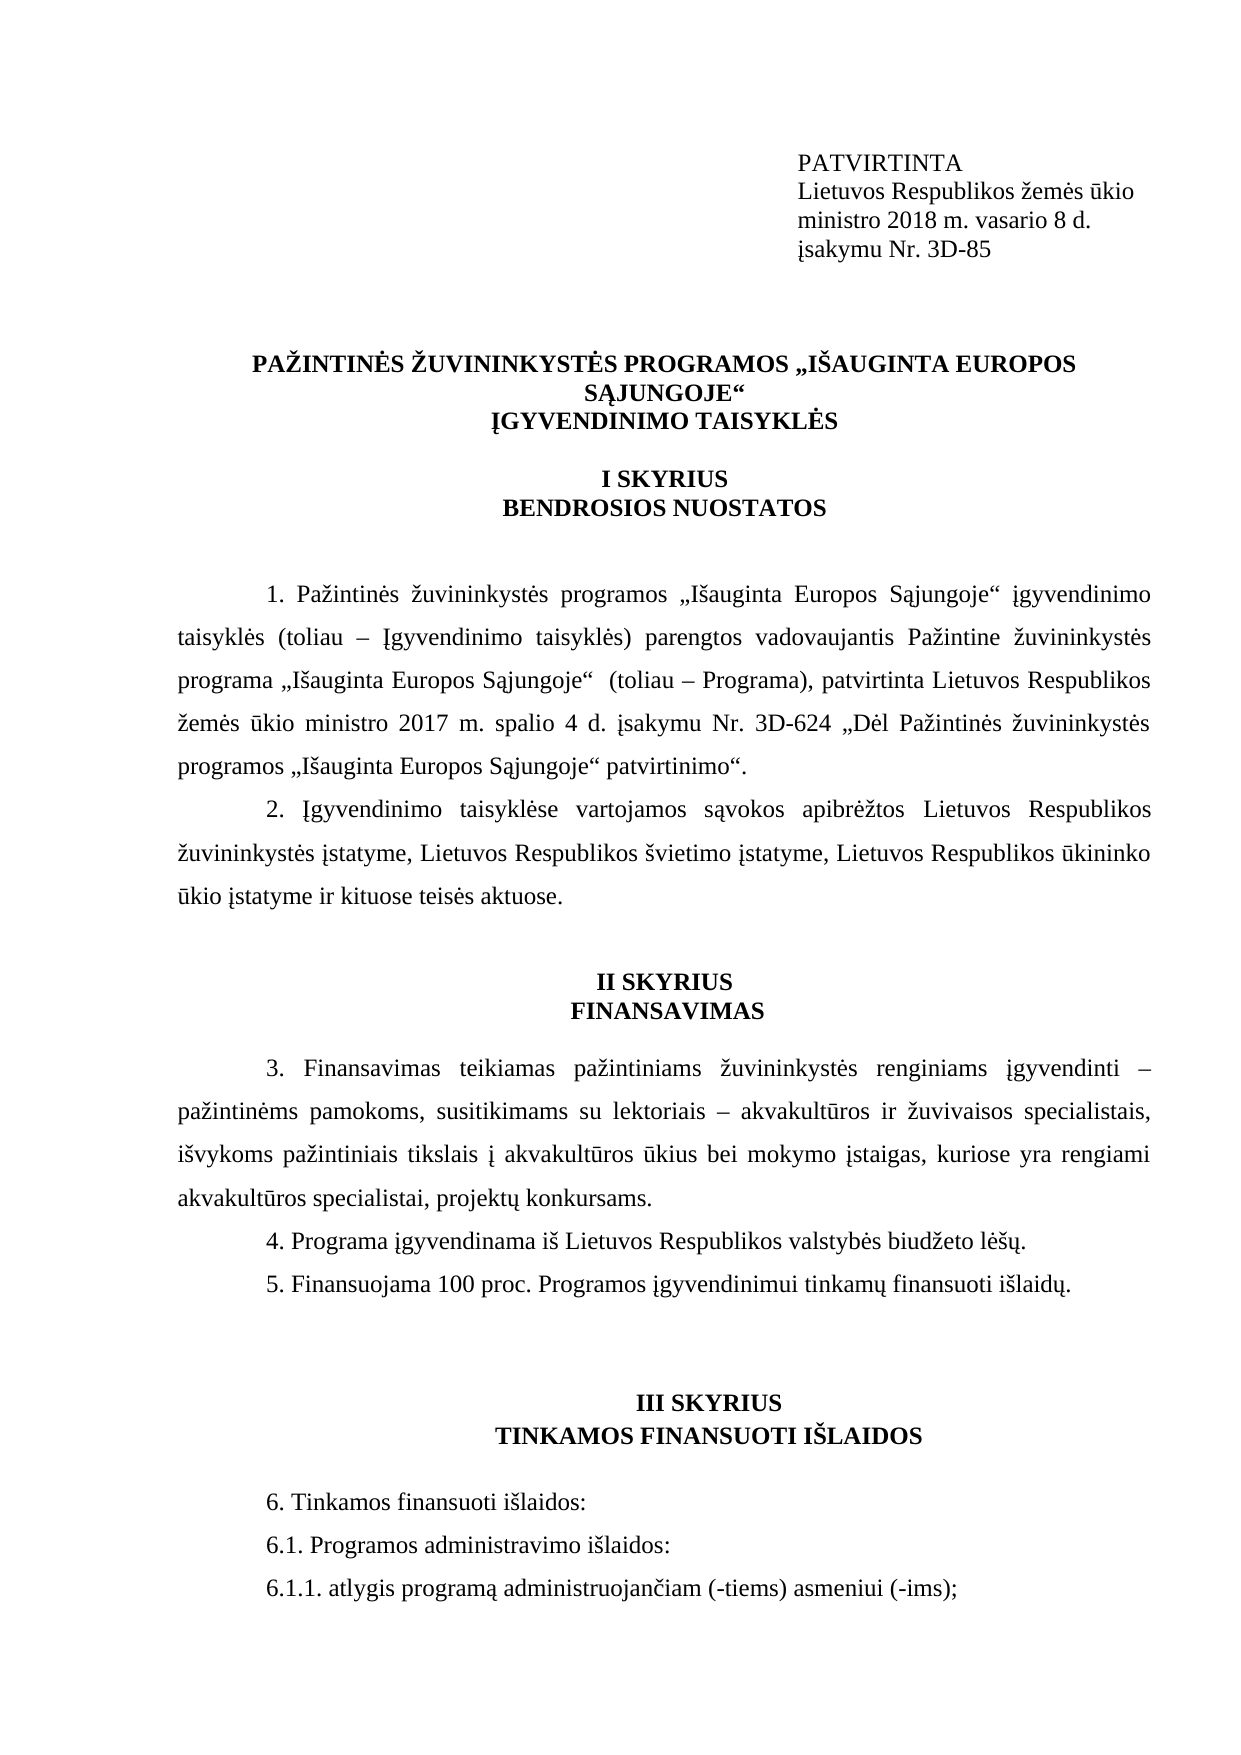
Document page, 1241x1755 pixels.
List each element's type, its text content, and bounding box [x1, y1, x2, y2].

text 3. Finansavimas teikiamas pažintiniams žuvininkystės renginiams įgyvendinti – pažintinėms pamokoms, susitikimams su lektoriais – akvakultūros ir žuvivaisos specialistais, išvykoms pažintiniais tikslais į akvakultūros ūkius bei mokymo įstaigas, kuriose yra rengiami akvakultūros specialistai, projektų konkursams. [177, 1053, 1152, 1211]
text 6.1.1. atlygis programą administruojančiam (-tiems) asmeniui (-ims); [177, 1573, 1152, 1602]
text II sKYRIUS [177, 967, 1152, 996]
text 2. Įgyvendinimo taisyklėse vartojamos sąvokos apibrėžtos Lietuvos Respublikos žuvininkystės įstatyme, Lietuvos Respublikos švietimo įstatyme, Lietuvos Respublikos ūkininko ūkio įstatyme ir kituose teisės aktuose. [177, 794, 1152, 909]
text TINKAMOS FINANSUOTI IŠLAIDOS [177, 1421, 1152, 1450]
text 1. Pažintinės žuvininkystės programos „Išauginta Europos Sąjungoje“ įgyvendinimo taisyklės (toliau – Įgyvendinimo taisyklės) parengtos vadovaujantis Pažintine žuvininkystės programa „Išauginta Europos Sąjungoje“ (toliau – Programa), patvirtinta Lietuvos Respublikos žemės ūkio ministro 2017 m. spalio 4 d. įsakymu Nr. 3D-624 „Dėl Pažintinės žuvininkystės programos „Išauginta Europos Sąjungoje“ patvirtinimo“. [177, 579, 1152, 780]
text 6. Tinkamos finansuoti išlaidos: [177, 1487, 1152, 1516]
text 6.1. Programos administravimo išlaidos: [177, 1530, 1152, 1559]
text III SKYRIUS [177, 1388, 1152, 1417]
text FINANSAVIMAS [177, 996, 1152, 1024]
text I sKYRIUS [177, 464, 1152, 493]
text PAŽINTINĖs ŽUVININKYSTĖS programos „IŠAUGINTA EUROPOS SĄJUNGOJE“ [177, 349, 1152, 406]
text PATVIRTINTA [797, 148, 1152, 176]
text Lietuvos Respublikos žemės ūkio [797, 176, 1152, 205]
text įgyvendinimo taisyklės [177, 406, 1152, 435]
text ministro 2018 m. vasario 8 d. [797, 205, 1152, 234]
text įsakymu Nr. 3D-85 [797, 234, 1152, 263]
text BENDROSIOS NUOSTATOS [177, 493, 1152, 521]
text 5. Finansuojama 100 proc. Programos įgyvendinimui tinkamų finansuoti išlaidų. [177, 1269, 1152, 1298]
text 4. Programa įgyvendinama iš Lietuvos Respublikos valstybės biudžeto lėšų. [177, 1226, 1152, 1254]
